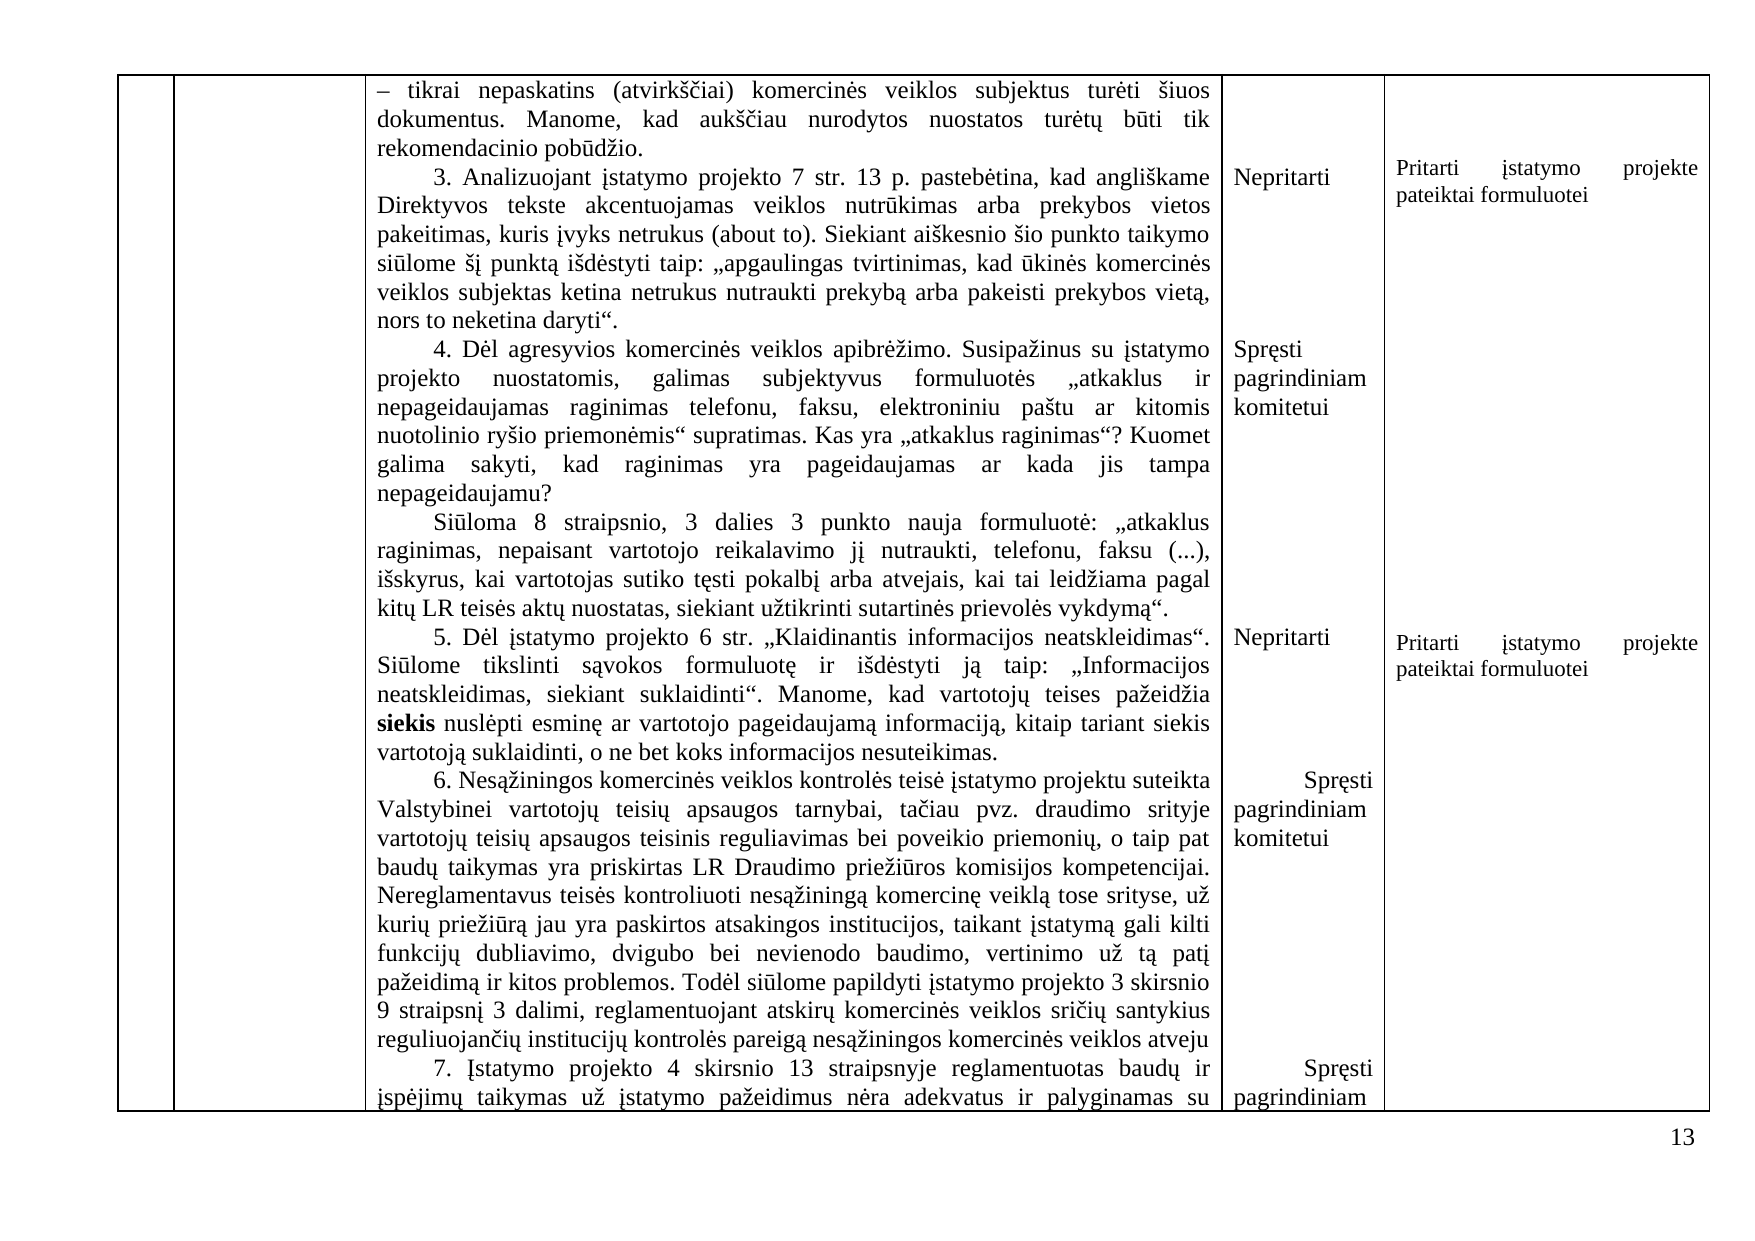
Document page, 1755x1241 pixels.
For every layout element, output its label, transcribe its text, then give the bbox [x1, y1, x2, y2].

table_cell Nepritarti Spręsti pagrindiniam komitetui Nepritarti Spręsti pagrindiniam komitetui Spręsti pagrindiniam [1223, 76, 1384, 1110]
table_cell [119, 76, 173, 1110]
table_cell – tikrai nepaskatins (atvirkščiai) komercinės veiklos subjektus turėti šiuos dokumentus. Manome, kad aukščiau nurodytos nuostatos turėtų būti tik rekomendacinio pobūdžio. 3. Analizuojant įstatymo projekto 7 str. 13 p. pastebėtina, kad angliškame Direktyvos tekste akcentuojamas veiklos nutrūkimas arba prekybos vietos pakeitimas, kuris įvyks netrukus (about to). Siekiant aiškesnio šio punkto taikymo siūlome šį punktą išdėstyti taip: „apgaulingas tvirtinimas, kad ūkinės komercinės veiklos subjektas ketina netrukus nutraukti prekybą arba pakeisti prekybos vietą, nors to neketina daryti“. 4. Dėl agresyvios komercinės veiklos apibrėžimo. Susipažinus su įstatymo projekto nuostatomis, galimas subjektyvus formuluotės „atkaklus ir nepageidaujamas raginimas telefonu, faksu, elektroniniu paštu ar kitomis nuotolinio ryšio priemonėmis“ supratimas. Kas yra „atkaklus raginimas“? Kuomet galima sakyti, kad raginimas yra pageidaujamas ar kada jis tampa nepageidaujamu? Siūloma 8 straipsnio, 3 dalies 3 punkto nauja formuluotė: „atkaklus raginimas, nepaisant vartotojo reikalavimo jį nutraukti, telefonu, faksu (...), išskyrus, kai vartotojas sutiko tęsti pokalbį arba atvejais, kai tai leidžiama pagal kitų LR teisės aktų nuostatas, siekiant užtikrinti sutartinės prievolės vykdymą“. 5. Dėl įstatymo projekto 6 str. „Klaidinantis informacijos neatskleidimas“. Siūlome tikslinti sąvokos formuluotę ir išdėstyti ją taip: „Informacijos neatskleidimas, siekiant suklaidinti“. Manome, kad vartotojų teises pažeidžia siekis nuslėpti esminę ar vartotojo pageidaujamą informaciją, kitaip tariant siekis vartotoją suklaidinti, o ne bet koks informacijos nesuteikimas. 6. Nesąžiningos komercinės veiklos kontrolės teisė įstatymo projektu suteikta Valstybinei vartotojų teisių apsaugos tarnybai, tačiau pvz. draudimo srityje vartotojų teisių apsaugos teisinis reguliavimas bei poveikio priemonių, o taip pat baudų taikymas yra priskirtas LR Draudimo priežiūros komisijos kompetencijai. Nereglamentavus teisės kontroliuoti nesąžiningą komercinę veiklą tose srityse, už kurių priežiūrą jau yra paskirtos atsakingos institucijos, taikant įstatymą gali kilti funkcijų dubliavimo, dvigubo bei nevienodo baudimo, vertinimo už tą patį pažeidimą ir kitos problemos. Todėl siūlome papildyti įstatymo projekto 3 skirsnio 9 straipsnį 3 dalimi, reglamentuojant atskirų komercinės veiklos sričių santykius reguliuojančių institucijų kontrolės pareigą nesąžiningos komercinės veiklos atveju 7. Įstatymo projekto 4 skirsnio 13 straipsnyje reglamentuotas baudų ir įspėjimų taikymas už įstatymo pažeidimus nėra adekvatus ir palyginamas su [366, 76, 1221, 1110]
table_cell [175, 76, 365, 1110]
table_cell Pritarti įstatymo projekte pateiktai formuluotei Pritarti įstatymo projekte pateiktai formuluotei [1385, 76, 1709, 1110]
